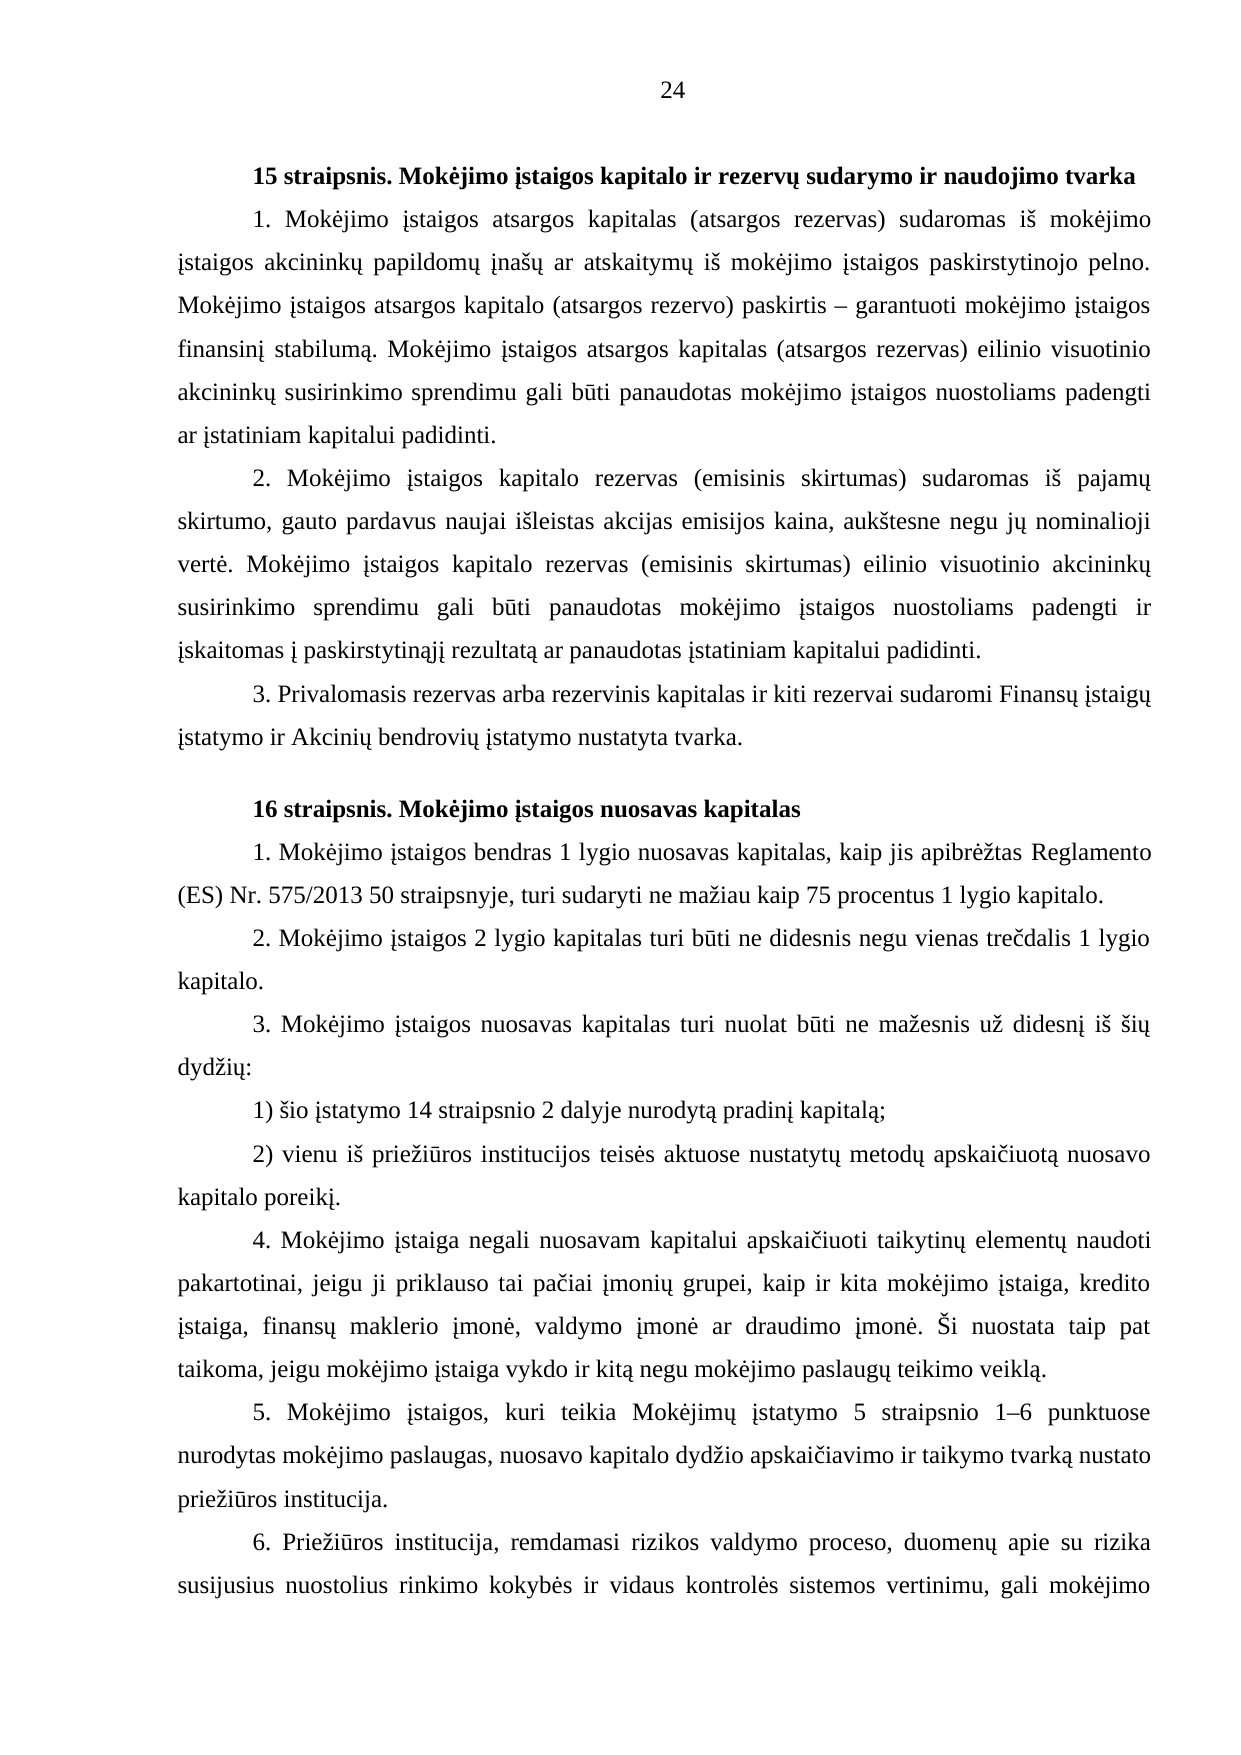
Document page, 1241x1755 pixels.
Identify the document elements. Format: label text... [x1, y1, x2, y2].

text 15 straipsnis. Mokėjimo įstaigos kapitalo ir rezervų sudarymo ir naudojimo tvarka [177, 161, 1152, 190]
text 6. Priežiūros institucija, remdamasi rizikos valdymo proceso, duomenų apie su rizika susijusius nuostolius rinkimo kokybės ir vidaus kontrolės sistemos vertinimu, gali mokėjimo [177, 1527, 1152, 1599]
text 2. Mokėjimo įstaigos 2 lygio kapitalas turi būti ne didesnis negu vienas trečdalis 1 lygio kapitalo. [177, 923, 1152, 995]
text 5. Mokėjimo įstaigos, kuri teikia Mokėjimų įstatymo 5 straipsnio 1–6 punktuose nurodytas mokėjimo paslaugas, nuosavo kapitalo dydžio apskaičiavimo ir taikymo tvarką nustato priežiūros institucija. [177, 1397, 1152, 1512]
text 1. Mokėjimo įstaigos atsargos kapitalas (atsargos rezervas) sudaromas iš mokėjimo įstaigos akcininkų papildomų įnašų ar atskaitymų iš mokėjimo įstaigos paskirstytinojo pelno. Mokėjimo įstaigos atsargos kapitalo (atsargos rezervo) paskirtis – garantuoti mokėjimo įstaigos finansinį stabilumą. Mokėjimo įstaigos atsargos kapitalas (atsargos rezervas) eilinio visuotinio akcininkų susirinkimo sprendimu gali būti panaudotas mokėjimo įstaigos nuostoliams padengti ar įstatiniam kapitalui padidinti. [177, 204, 1152, 449]
text 2. Mokėjimo įstaigos kapitalo rezervas (emisinis skirtumas) sudaromas iš pajamų skirtumo, gauto pardavus naujai išleistas akcijas emisijos kaina, aukštesne negu jų nominalioji vertė. Mokėjimo įstaigos kapitalo rezervas (emisinis skirtumas) eilinio visuotinio akcininkų susirinkimo sprendimu gali būti panaudotas mokėjimo įstaigos nuostoliams padengti ir įskaitomas į paskirstytinąjį rezultatą ar panaudotas įstatiniam kapitalui padidinti. [177, 463, 1152, 664]
text 2) vienu iš priežiūros institucijos teisės aktuose nustatytų metodų apskaičiuotą nuosavo kapitalo poreikį. [177, 1139, 1152, 1211]
text 1. Mokėjimo įstaigos bendras 1 lygio nuosavas kapitalas, kaip jis apibrėžtas Reglamento (ES) Nr. 575/2013 50 straipsnyje, turi sudaryti ne mažiau kaip 75 procentus 1 lygio kapitalo. [177, 837, 1152, 909]
text 4. Mokėjimo įstaiga negali nuosavam kapitalui apskaičiuoti taikytinų elementų naudoti pakartotinai, jeigu ji priklauso tai pačiai įmonių grupei, kaip ir kita mokėjimo įstaiga, kredito įstaiga, finansų maklerio įmonė, valdymo įmonė ar draudimo įmonė. Ši nuostata taip pat taikoma, jeigu mokėjimo įstaiga vykdo ir kitą negu mokėjimo paslaugų teikimo veiklą. [177, 1225, 1152, 1383]
text 1) šio įstatymo 14 straipsnio 2 dalyje nurodytą pradinį kapitalą; [177, 1096, 1152, 1124]
text 3. Mokėjimo įstaigos nuosavas kapitalas turi nuolat būti ne mažesnis už didesnį iš šių dydžių: [177, 1009, 1152, 1081]
text 3. Privalomasis rezervas arba rezervinis kapitalas ir kiti rezervai sudaromi Finansų įstaigų įstatymo ir Akcinių bendrovių įstatymo nustatyta tvarka. [177, 679, 1152, 751]
text 16 straipsnis. Mokėjimo įstaigos nuosavas kapitalas [177, 794, 1152, 822]
